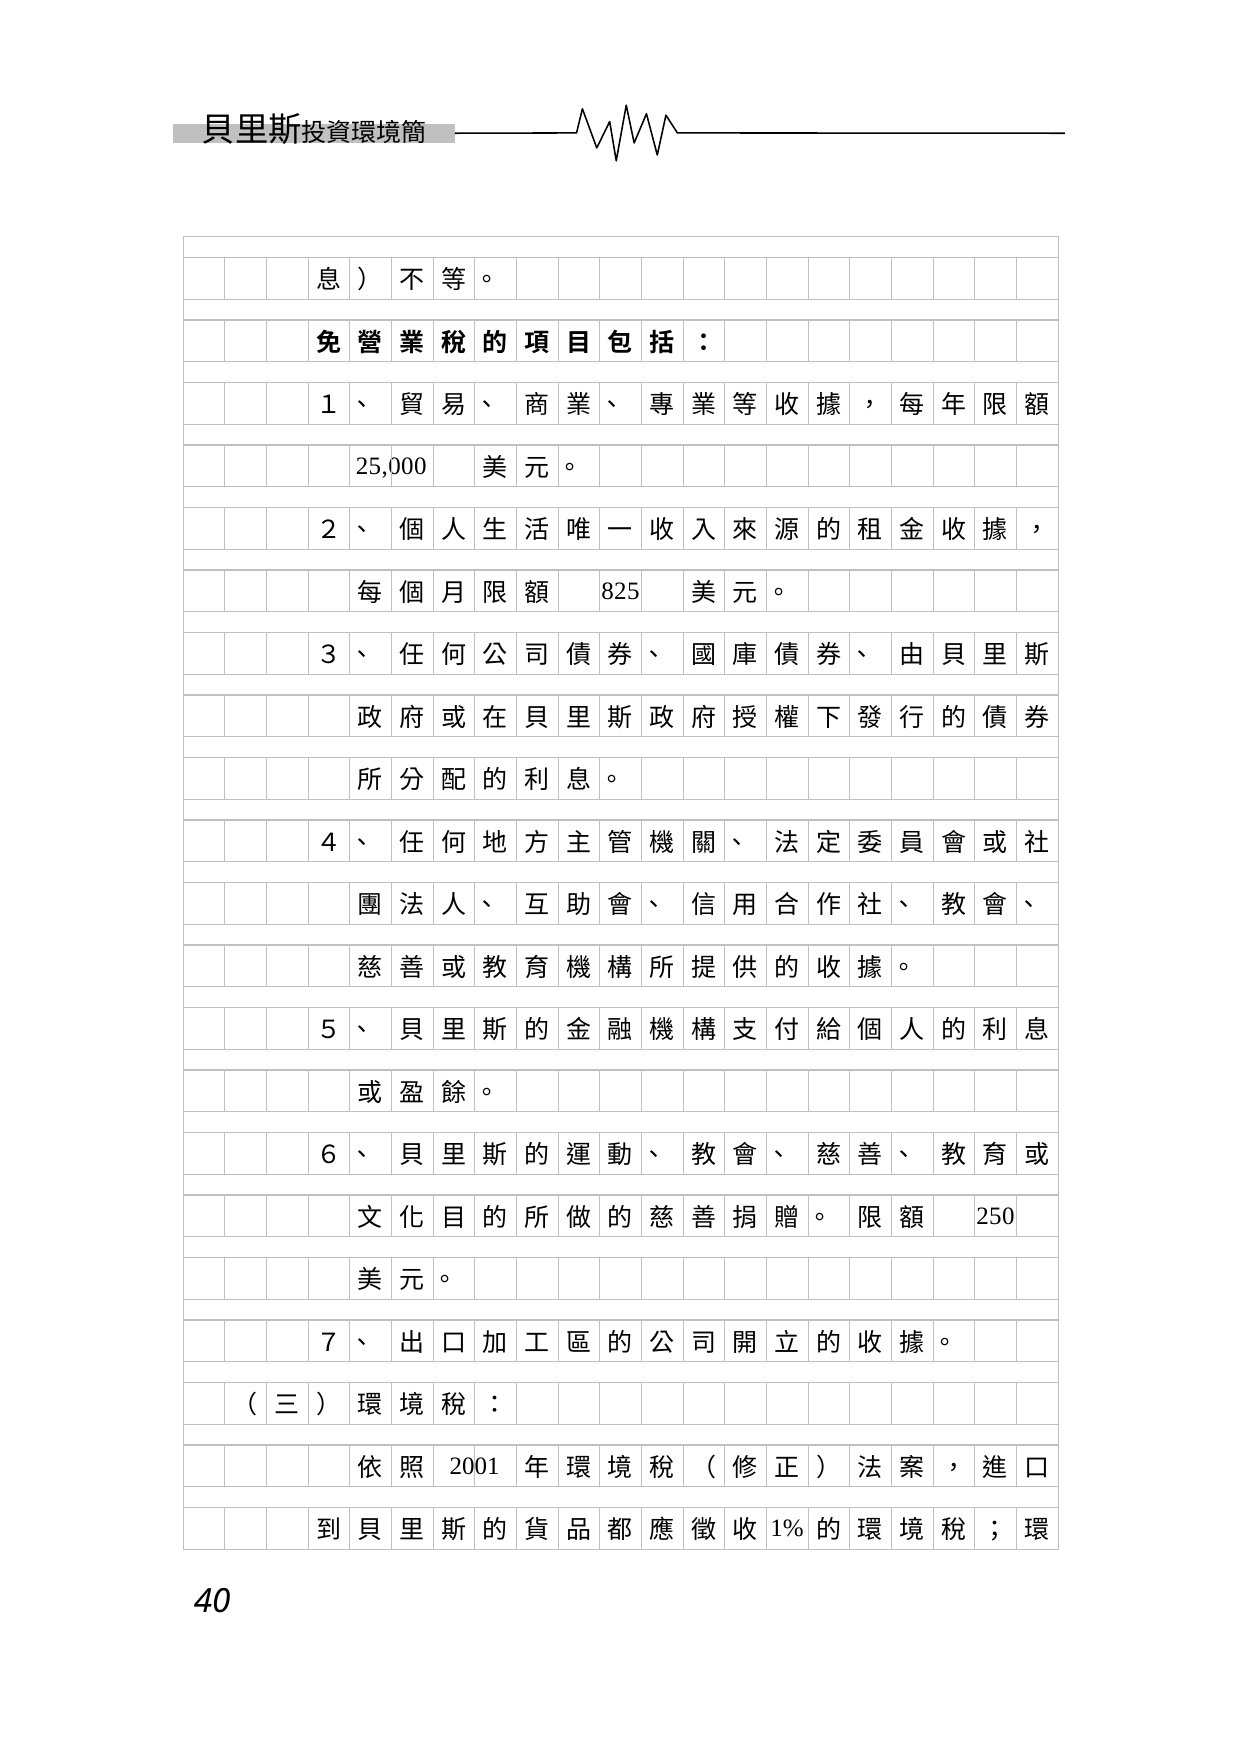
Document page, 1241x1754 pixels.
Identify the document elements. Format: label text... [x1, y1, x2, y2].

text ４、任何地方主管機關、法定委員會或社團法人、互助會、信用合作社、教會、慈善或教育機構所提供的收據。 [725, 821, 766, 861]
text ６、貝里斯的運動、教會、慈善、教育或文化目的所做的慈善捐贈。限額250美元。 [281, 1133, 308, 1174]
text ６、貝里斯的運動、教會、慈善、教育或文化目的所做的慈善捐贈。限額250美元。 [392, 1196, 433, 1236]
text ６、貝里斯的運動、教會、慈善、教育或文化目的所做的慈善捐贈。限額250美元。 [281, 1237, 1058, 1257]
text ６、貝里斯的運動、教會、慈善、教育或文化目的所做的慈善捐贈。限額250美元。 [725, 1196, 766, 1236]
text 、 [350, 1008, 391, 1049]
text 依照2001年環境稅（修正）法案，進口到貝里斯的貨品都應徵收1%的環境稅；環境稅應外加於依任何關稅法則課徵的關稅之上。特定機器和基本糧食與商品可免付環境稅。 [281, 1425, 1058, 1444]
text 三 [267, 1383, 308, 1424]
text [850, 1383, 891, 1424]
text ４、任何地方主管機關、法定委員會或社團法人、互助會、信用合作社、教會、慈善或教育機構所提供的收據。 [600, 946, 641, 986]
text [934, 321, 974, 361]
text [281, 321, 308, 361]
text 包 [600, 321, 641, 361]
text 個 [850, 1008, 891, 1049]
text 發 [850, 696, 891, 736]
text ２、個人生活唯一收入來源的租金收據，每個月限額825美元。 [975, 508, 1016, 549]
text ２、個人生活唯一收入來源的租金收據，每個月限額825美元。 [559, 571, 599, 611]
text 貝 [517, 696, 558, 736]
text 依照2001年環境稅（修正）法案，進口到貝里斯的貨品都應徵收1%的環境稅；環境稅應外加於依任何關稅法則課徵的關稅之上。特定機器和基本糧食與商品可免付環境稅。 [350, 1508, 391, 1549]
text ６、貝里斯的運動、教會、慈善、教育或文化目的所做的慈善捐贈。限額250美元。 [600, 1258, 641, 1299]
text ４、任何地方主管機關、法定委員會或社團法人、互助會、信用合作社、教會、慈善或教育機構所提供的收據。 [850, 883, 891, 924]
text ２、個人生活唯一收入來源的租金收據，每個月限額825美元。 [281, 550, 1058, 569]
text １、貿易、商業、專業等收據，每年限額25,000美元。 [1017, 383, 1058, 424]
text 何 [434, 633, 474, 674]
text 的 [934, 696, 974, 736]
text 政 [350, 696, 391, 736]
text [975, 1071, 1016, 1111]
text [309, 696, 349, 736]
text ４、任何地方主管機關、法定委員會或社團法人、互助會、信用合作社、教會、慈善或教育機構所提供的收據。 [1017, 946, 1058, 986]
text １、貿易、商業、專業等收據，每年限額25,000美元。 [475, 446, 516, 486]
text 項 [517, 321, 558, 361]
text ６、貝里斯的運動、教會、慈善、教育或文化目的所做的慈善捐贈。限額250美元。 [975, 1133, 1016, 1174]
text ４、任何地方主管機關、法定委員會或社團法人、互助會、信用合作社、教會、慈善或教育機構所提供的收據。 [892, 883, 933, 924]
text 依照2001年環境稅（修正）法案，進口到貝里斯的貨品都應徵收1%的環境稅；環境稅應外加於依任何關稅法則課徵的關稅之上。特定機器和基本糧食與商品可免付環境稅。 [725, 1446, 766, 1486]
text ６、貝里斯的運動、教會、慈善、教育或文化目的所做的慈善捐贈。限額250美元。 [684, 1258, 724, 1299]
text ４、任何地方主管機關、法定委員會或社團法人、互助會、信用合作社、教會、慈善或教育機構所提供的收據。 [475, 821, 516, 861]
text １、貿易、商業、專業等收據，每年限額25,000美元。 [934, 446, 974, 486]
text １、貿易、商業、專業等收據，每年限額25,000美元。 [309, 446, 349, 486]
text [281, 675, 1058, 694]
text １、貿易、商業、專業等收據，每年限額25,000美元。 [559, 446, 599, 486]
text [809, 758, 849, 799]
text 依照2001年環境稅（修正）法案，進口到貝里斯的貨品都應徵收1%的環境稅；環境稅應外加於依任何關稅法則課徵的關稅之上。特定機器和基本糧食與商品可免付環境稅。 [559, 1508, 599, 1549]
text １、貿易、商業、專業等收據，每年限額25,000美元。 [642, 383, 683, 424]
text ２、個人生活唯一收入來源的租金收據，每個月限額825美元。 [350, 508, 391, 549]
text 給 [809, 1008, 849, 1049]
text ４、任何地方主管機關、法定委員會或社團法人、互助會、信用合作社、教會、慈善或教育機構所提供的收據。 [392, 883, 433, 924]
text ６、貝里斯的運動、教會、慈善、教育或文化目的所做的慈善捐贈。限額250美元。 [767, 1258, 808, 1299]
text ４、任何地方主管機關、法定委員會或社團法人、互助會、信用合作社、教會、慈善或教育機構所提供的收據。 [434, 883, 474, 924]
text ： [475, 1383, 516, 1424]
text １、貿易、商業、專業等收據，每年限額25,000美元。 [934, 383, 974, 424]
text ２、個人生活唯一收入來源的租金收據，每個月限額825美元。 [684, 571, 724, 611]
text [600, 1071, 641, 1111]
text 所 [350, 758, 391, 799]
text ６、貝里斯的運動、教會、慈善、教育或文化目的所做的慈善捐贈。限額250美元。 [850, 1196, 891, 1236]
text 依照2001年環境稅（修正）法案，進口到貝里斯的貨品都應徵收1%的環境稅；環境稅應外加於依任何關稅法則課徵的關稅之上。特定機器和基本糧食與商品可免付環境稅。 [767, 1446, 808, 1486]
text 貝 [392, 1008, 433, 1049]
text 。 [475, 1071, 516, 1111]
text ４、任何地方主管機關、法定委員會或社團法人、互助會、信用合作社、教會、慈善或教育機構所提供的收據。 [684, 946, 724, 986]
text 券 [809, 633, 849, 674]
text ６、貝里斯的運動、教會、慈善、教育或文化目的所做的慈善捐贈。限額250美元。 [1017, 1196, 1058, 1236]
text 依照2001年環境稅（修正）法案，進口到貝里斯的貨品都應徵收1%的環境稅；環境稅應外加於依任何關稅法則課徵的關稅之上。特定機器和基本糧食與商品可免付環境稅。 [809, 1508, 849, 1549]
text １、貿易、商業、專業等收據，每年限額25,000美元。 [434, 446, 474, 486]
text ４、任何地方主管機關、法定委員會或社團法人、互助會、信用合作社、教會、慈善或教育機構所提供的收據。 [767, 946, 808, 986]
text ４、任何地方主管機關、法定委員會或社團法人、互助會、信用合作社、教會、慈善或教育機構所提供的收據。 [892, 821, 933, 861]
text ４、任何地方主管機關、法定委員會或社團法人、互助會、信用合作社、教會、慈善或教育機構所提供的收據。 [281, 821, 308, 861]
text ４、任何地方主管機關、法定委員會或社團法人、互助會、信用合作社、教會、慈善或教育機構所提供的收據。 [725, 883, 766, 924]
text ４、任何地方主管機關、法定委員會或社團法人、互助會、信用合作社、教會、慈善或教育機構所提供的收據。 [934, 946, 974, 986]
text ２、個人生活唯一收入來源的租金收據，每個月限額825美元。 [309, 508, 349, 549]
text ） [309, 1383, 349, 1424]
text ２、個人生活唯一收入來源的租金收據，每個月限額825美元。 [934, 508, 974, 549]
text [809, 1071, 849, 1111]
text 由 [892, 633, 933, 674]
text １、貿易、商業、專業等收據，每年限額25,000美元。 [809, 446, 849, 486]
text ４、任何地方主管機關、法定委員會或社團法人、互助會、信用合作社、教會、慈善或教育機構所提供的收據。 [809, 821, 849, 861]
text ７、出口加工區的公司開立的收據。 [517, 1321, 558, 1361]
text ４、任何地方主管機關、法定委員會或社團法人、互助會、信用合作社、教會、慈善或教育機構所提供的收據。 [392, 946, 433, 986]
text ２、個人生活唯一收入來源的租金收據，每個月限額825美元。 [281, 508, 308, 549]
text ６、貝里斯的運動、教會、慈善、教育或文化目的所做的慈善捐贈。限額250美元。 [281, 1175, 1058, 1194]
text [1017, 1071, 1058, 1111]
text [850, 321, 891, 361]
text ４、任何地方主管機關、法定委員會或社團法人、互助會、信用合作社、教會、慈善或教育機構所提供的收據。 [642, 821, 683, 861]
text １、貿易、商業、專業等收據，每年限額25,000美元。 [850, 383, 891, 424]
text ７、出口加工區的公司開立的收據。 [1017, 1321, 1058, 1361]
text ４、任何地方主管機關、法定委員會或社團法人、互助會、信用合作社、教會、慈善或教育機構所提供的收據。 [934, 883, 974, 924]
text １、貿易、商業、專業等收據，每年限額25,000美元。 [281, 383, 308, 424]
text １、貿易、商業、專業等收據，每年限額25,000美元。 [809, 383, 849, 424]
text １、貿易、商業、專業等收據，每年限額25,000美元。 [475, 383, 516, 424]
text ６、貝里斯的運動、教會、慈善、教育或文化目的所做的慈善捐贈。限額250美元。 [559, 1258, 599, 1299]
text 債 [559, 633, 599, 674]
text ２、個人生活唯一收入來源的租金收據，每個月限額825美元。 [725, 571, 766, 611]
text ７、出口加工區的公司開立的收據。 [434, 1321, 474, 1361]
text [281, 633, 308, 674]
text ２、個人生活唯一收入來源的租金收據，每個月限額825美元。 [642, 508, 683, 549]
text [934, 1383, 974, 1424]
text ６、貝里斯的運動、教會、慈善、教育或文化目的所做的慈善捐贈。限額250美元。 [281, 1196, 308, 1236]
text １、貿易、商業、專業等收據，每年限額25,000美元。 [517, 446, 558, 486]
text 依照2001年環境稅（修正）法案，進口到貝里斯的貨品都應徵收1%的環境稅；環境稅應外加於依任何關稅法則課徵的關稅之上。特定機器和基本糧食與商品可免付環境稅。 [767, 1508, 808, 1549]
text 餘 [434, 1071, 474, 1111]
text ２、個人生活唯一收入來源的租金收據，每個月限額825美元。 [767, 571, 808, 611]
text ６、貝里斯的運動、教會、慈善、教育或文化目的所做的慈善捐贈。限額250美元。 [517, 1258, 558, 1299]
text ４、任何地方主管機關、法定委員會或社團法人、互助會、信用合作社、教會、慈善或教育機構所提供的收據。 [475, 946, 516, 986]
text ６、貝里斯的運動、教會、慈善、教育或文化目的所做的慈善捐贈。限額250美元。 [281, 1112, 1058, 1132]
text ７、出口加工區的公司開立的收據。 [392, 1321, 433, 1361]
text [767, 321, 808, 361]
text １、貿易、商業、專業等收據，每年限額25,000美元。 [281, 446, 308, 486]
text [684, 758, 724, 799]
text ５ [309, 1008, 349, 1049]
text 依照2001年環境稅（修正）法案，進口到貝里斯的貨品都應徵收1%的環境稅；環境稅應外加於依任何關稅法則課徵的關稅之上。特定機器和基本糧食與商品可免付環境稅。 [975, 1446, 1016, 1486]
text [725, 1383, 766, 1424]
text 依照2001年環境稅（修正）法案，進口到貝里斯的貨品都應徵收1%的環境稅；環境稅應外加於依任何關稅法則課徵的關稅之上。特定機器和基本糧食與商品可免付環境稅。 [1017, 1508, 1058, 1549]
text [309, 758, 349, 799]
text ６、貝里斯的運動、教會、慈善、教育或文化目的所做的慈善捐贈。限額250美元。 [600, 1196, 641, 1236]
text [892, 1383, 933, 1424]
text ６、貝里斯的運動、教會、慈善、教育或文化目的所做的慈善捐贈。限額250美元。 [475, 1196, 516, 1236]
text [809, 321, 849, 361]
text 國 [684, 633, 724, 674]
text 息 [559, 758, 599, 799]
text 任 [392, 633, 433, 674]
text 府 [392, 696, 433, 736]
text 里 [434, 1008, 474, 1049]
text [517, 1383, 558, 1424]
text １、貿易、商業、專業等收據，每年限額25,000美元。 [892, 383, 933, 424]
text [767, 1071, 808, 1111]
text 斯 [600, 696, 641, 736]
text 營 [350, 321, 391, 361]
text １、貿易、商業、專業等收據，每年限額25,000美元。 [517, 383, 558, 424]
text 、 [642, 633, 683, 674]
text 依照2001年環境稅（修正）法案，進口到貝里斯的貨品都應徵收1%的環境稅；環境稅應外加於依任何關稅法則課徵的關稅之上。特定機器和基本糧食與商品可免付環境稅。 [517, 1508, 558, 1549]
text [934, 758, 974, 799]
text ６、貝里斯的運動、教會、慈善、教育或文化目的所做的慈善捐贈。限額250美元。 [350, 1258, 391, 1299]
text 依照2001年環境稅（修正）法案，進口到貝里斯的貨品都應徵收1%的環境稅；環境稅應外加於依任何關稅法則課徵的關稅之上。特定機器和基本糧食與商品可免付環境稅。 [850, 1446, 891, 1486]
text ４、任何地方主管機關、法定委員會或社團法人、互助會、信用合作社、教會、慈善或教育機構所提供的收據。 [642, 883, 683, 924]
text ２、個人生活唯一收入來源的租金收據，每個月限額825美元。 [850, 571, 891, 611]
text 斯 [1017, 633, 1058, 674]
text 公 [475, 633, 516, 674]
text ４、任何地方主管機關、法定委員會或社團法人、互助會、信用合作社、教會、慈善或教育機構所提供的收據。 [767, 883, 808, 924]
text 依照2001年環境稅（修正）法案，進口到貝里斯的貨品都應徵收1%的環境稅；環境稅應外加於依任何關稅法則課徵的關稅之上。特定機器和基本糧食與商品可免付環境稅。 [309, 1508, 349, 1549]
text ２、個人生活唯一收入來源的租金收據，每個月限額825美元。 [392, 571, 433, 611]
text ４、任何地方主管機關、法定委員會或社團法人、互助會、信用合作社、教會、慈善或教育機構所提供的收據。 [1017, 883, 1058, 924]
text ７、出口加工區的公司開立的收據。 [281, 1321, 308, 1361]
text ２、個人生活唯一收入來源的租金收據，每個月限額825美元。 [975, 571, 1016, 611]
text １、貿易、商業、專業等收據，每年限額25,000美元。 [975, 383, 1016, 424]
text ４、任何地方主管機關、法定委員會或社團法人、互助會、信用合作社、教會、慈善或教育機構所提供的收據。 [809, 946, 849, 986]
text ６、貝里斯的運動、教會、慈善、教育或文化目的所做的慈善捐贈。限額250美元。 [767, 1196, 808, 1236]
text 的 [475, 758, 516, 799]
text 、 [350, 633, 391, 674]
text ４、任何地方主管機關、法定委員會或社團法人、互助會、信用合作社、教會、慈善或教育機構所提供的收據。 [809, 883, 849, 924]
text 里 [975, 633, 1016, 674]
text 里 [559, 696, 599, 736]
text 目 [559, 321, 599, 361]
text ６、貝里斯的運動、教會、慈善、教育或文化目的所做的慈善捐贈。限額250美元。 [809, 1133, 849, 1174]
text ２、個人生活唯一收入來源的租金收據，每個月限額825美元。 [517, 508, 558, 549]
text ４、任何地方主管機關、法定委員會或社團法人、互助會、信用合作社、教會、慈善或教育機構所提供的收據。 [642, 946, 683, 986]
text １、貿易、商業、專業等收據，每年限額25,000美元。 [684, 446, 724, 486]
text ６、貝里斯的運動、教會、慈善、教育或文化目的所做的慈善捐贈。限額250美元。 [559, 1196, 599, 1236]
text ２、個人生活唯一收入來源的租金收據，每個月限額825美元。 [892, 571, 933, 611]
text １、貿易、商業、專業等收據，每年限額25,000美元。 [850, 446, 891, 486]
text ２、個人生活唯一收入來源的租金收據，每個月限額825美元。 [559, 508, 599, 549]
text １、貿易、商業、專業等收據，每年限額25,000美元。 [392, 383, 433, 424]
text 依照2001年環境稅（修正）法案，進口到貝里斯的貨品都應徵收1%的環境稅；環境稅應外加於依任何關稅法則課徵的關稅之上。特定機器和基本糧食與商品可免付環境稅。 [434, 1508, 474, 1549]
text ６、貝里斯的運動、教會、慈善、教育或文化目的所做的慈善捐贈。限額250美元。 [559, 1133, 599, 1174]
text 企業、公司和自營雇主都均需付營業稅。貝里斯多數企業繳交稅率為1.75%。營業稅稅率依營業別而異，從0.75%（電台、播放電視、報紙、國內航空以及加油站的收據）到15%（佣金、權利金、折扣、股利、樂透彩金以及支付給非居民的放款利息）不等。 [281, 237, 1058, 257]
text 的 [517, 1008, 558, 1049]
text 依照2001年環境稅（修正）法案，進口到貝里斯的貨品都應徵收1%的環境稅；環境稅應外加於依任何關稅法則課徵的關稅之上。特定機器和基本糧食與商品可免付環境稅。 [475, 1446, 516, 1486]
text １、貿易、商業、專業等收據，每年限額25,000美元。 [350, 383, 391, 424]
text １、貿易、商業、專業等收據，每年限額25,000美元。 [975, 446, 1016, 486]
text ３ [309, 633, 349, 674]
text ６、貝里斯的運動、教會、慈善、教育或文化目的所做的慈善捐贈。限額250美元。 [350, 1196, 391, 1236]
text ６、貝里斯的運動、教會、慈善、教育或文化目的所做的慈善捐贈。限額250美元。 [725, 1258, 766, 1299]
text １、貿易、商業、專業等收據，每年限額25,000美元。 [725, 383, 766, 424]
text ６、貝里斯的運動、教會、慈善、教育或文化目的所做的慈善捐贈。限額250美元。 [892, 1133, 933, 1174]
text ７、出口加工區的公司開立的收據。 [281, 1300, 1058, 1319]
text [684, 1383, 724, 1424]
text [767, 758, 808, 799]
text ２、個人生活唯一收入來源的租金收據，每個月限額825美元。 [392, 508, 433, 549]
text 依照2001年環境稅（修正）法案，進口到貝里斯的貨品都應徵收1%的環境稅；環境稅應外加於依任何關稅法則課徵的關稅之上。特定機器和基本糧食與商品可免付環境稅。 [975, 1508, 1016, 1549]
text ２、個人生活唯一收入來源的租金收據，每個月限額825美元。 [809, 508, 849, 549]
text ４、任何地方主管機關、法定委員會或社團法人、互助會、信用合作社、教會、慈善或教育機構所提供的收據。 [281, 883, 308, 924]
text ４、任何地方主管機關、法定委員會或社團法人、互助會、信用合作社、教會、慈善或教育機構所提供的收據。 [975, 883, 1016, 924]
text 依照2001年環境稅（修正）法案，進口到貝里斯的貨品都應徵收1%的環境稅；環境稅應外加於依任何關稅法則課徵的關稅之上。特定機器和基本糧食與商品可免付環境稅。 [850, 1508, 891, 1549]
text ２、個人生活唯一收入來源的租金收據，每個月限額825美元。 [434, 508, 474, 549]
text [684, 1071, 724, 1111]
text [207, 1362, 1058, 1382]
text ４、任何地方主管機關、法定委員會或社團法人、互助會、信用合作社、教會、慈善或教育機構所提供的收據。 [1017, 821, 1058, 861]
text 在 [475, 696, 516, 736]
text 行 [892, 696, 933, 736]
text 支 [725, 1008, 766, 1049]
text [1017, 758, 1058, 799]
text ４、任何地方主管機關、法定委員會或社團法人、互助會、信用合作社、教會、慈善或教育機構所提供的收據。 [767, 821, 808, 861]
text １、貿易、商業、專業等收據，每年限額25,000美元。 [767, 383, 808, 424]
text ６、貝里斯的運動、教會、慈善、教育或文化目的所做的慈善捐贈。限額250美元。 [475, 1133, 516, 1174]
text [281, 612, 1058, 632]
text ４、任何地方主管機關、法定委員會或社團法人、互助會、信用合作社、教會、慈善或教育機構所提供的收據。 [281, 925, 1058, 944]
text 依照2001年環境稅（修正）法案，進口到貝里斯的貨品都應徵收1%的環境稅；環境稅應外加於依任何關稅法則課徵的關稅之上。特定機器和基本糧食與商品可免付環境稅。 [892, 1446, 933, 1486]
text [892, 1071, 933, 1111]
text 依照2001年環境稅（修正）法案，進口到貝里斯的貨品都應徵收1%的環境稅；環境稅應外加於依任何關稅法則課徵的關稅之上。特定機器和基本糧食與商品可免付環境稅。 [600, 1508, 641, 1549]
text ４、任何地方主管機關、法定委員會或社團法人、互助會、信用合作社、教會、慈善或教育機構所提供的收據。 [475, 883, 516, 924]
text 融 [600, 1008, 641, 1049]
text ６、貝里斯的運動、教會、慈善、教育或文化目的所做的慈善捐贈。限額250美元。 [281, 1258, 308, 1299]
text [207, 1383, 224, 1424]
text 下 [809, 696, 849, 736]
text 、 [850, 633, 891, 674]
text ６、貝里斯的運動、教會、慈善、教育或文化目的所做的慈善捐贈。限額250美元。 [809, 1196, 849, 1236]
text 授 [725, 696, 766, 736]
text １、貿易、商業、專業等收據，每年限額25,000美元。 [281, 362, 1058, 382]
text ２、個人生活唯一收入來源的租金收據，每個月限額825美元。 [642, 571, 683, 611]
text ６、貝里斯的運動、教會、慈善、教育或文化目的所做的慈善捐贈。限額250美元。 [725, 1133, 766, 1174]
text ６、貝里斯的運動、教會、慈善、教育或文化目的所做的慈善捐贈。限額250美元。 [392, 1133, 433, 1174]
text [975, 321, 1016, 361]
text ２、個人生活唯一收入來源的租金收據，每個月限額825美元。 [934, 571, 974, 611]
text ４、任何地方主管機關、法定委員會或社團法人、互助會、信用合作社、教會、慈善或教育機構所提供的收據。 [309, 883, 349, 924]
text 券 [1017, 696, 1058, 736]
text １、貿易、商業、專業等收據，每年限額25,000美元。 [725, 446, 766, 486]
text [642, 1071, 683, 1111]
text [281, 696, 308, 736]
text ７、出口加工區的公司開立的收據。 [767, 1321, 808, 1361]
text [975, 758, 1016, 799]
text [600, 1383, 641, 1424]
text [809, 1383, 849, 1424]
text ６、貝里斯的運動、教會、慈善、教育或文化目的所做的慈善捐贈。限額250美元。 [767, 1133, 808, 1174]
text ４、任何地方主管機關、法定委員會或社團法人、互助會、信用合作社、教會、慈善或教育機構所提供的收據。 [350, 946, 391, 986]
text ６、貝里斯的運動、教會、慈善、教育或文化目的所做的慈善捐贈。限額250美元。 [934, 1196, 974, 1236]
text [892, 321, 933, 361]
text 分 [392, 758, 433, 799]
text １、貿易、商業、專業等收據，每年限額25,000美元。 [309, 383, 349, 424]
text １、貿易、商業、專業等收據，每年限額25,000美元。 [600, 383, 641, 424]
text ４、任何地方主管機關、法定委員會或社團法人、互助會、信用合作社、教會、慈善或教育機構所提供的收據。 [725, 946, 766, 986]
text [281, 1071, 308, 1111]
text ４、任何地方主管機關、法定委員會或社團法人、互助會、信用合作社、教會、慈善或教育機構所提供的收據。 [892, 946, 933, 986]
text 機 [642, 1008, 683, 1049]
text ４、任何地方主管機關、法定委員會或社團法人、互助會、信用合作社、教會、慈善或教育機構所提供的收據。 [850, 821, 891, 861]
text 庫 [725, 633, 766, 674]
text 境 [392, 1383, 433, 1424]
text １、貿易、商業、專業等收據，每年限額25,000美元。 [559, 383, 599, 424]
text ６、貝里斯的運動、教會、慈善、教育或文化目的所做的慈善捐贈。限額250美元。 [684, 1196, 724, 1236]
text 人 [892, 1008, 933, 1049]
text 依照2001年環境稅（修正）法案，進口到貝里斯的貨品都應徵收1%的環境稅；環境稅應外加於依任何關稅法則課徵的關稅之上。特定機器和基本糧食與商品可免付環境稅。 [350, 1446, 391, 1486]
text ４、任何地方主管機關、法定委員會或社團法人、互助會、信用合作社、教會、慈善或教育機構所提供的收據。 [309, 821, 349, 861]
text 依照2001年環境稅（修正）法案，進口到貝里斯的貨品都應徵收1%的環境稅；環境稅應外加於依任何關稅法則課徵的關稅之上。特定機器和基本糧食與商品可免付環境稅。 [642, 1446, 683, 1486]
text ４、任何地方主管機關、法定委員會或社團法人、互助會、信用合作社、教會、慈善或教育機構所提供的收據。 [434, 821, 474, 861]
text 依照2001年環境稅（修正）法案，進口到貝里斯的貨品都應徵收1%的環境稅；環境稅應外加於依任何關稅法則課徵的關稅之上。特定機器和基本糧食與商品可免付環境稅。 [392, 1508, 433, 1549]
text ７、出口加工區的公司開立的收據。 [475, 1321, 516, 1361]
text 依照2001年環境稅（修正）法案，進口到貝里斯的貨品都應徵收1%的環境稅；環境稅應外加於依任何關稅法則課徵的關稅之上。特定機器和基本糧食與商品可免付環境稅。 [934, 1508, 974, 1549]
text ４、任何地方主管機關、法定委員會或社團法人、互助會、信用合作社、教會、慈善或教育機構所提供的收據。 [350, 883, 391, 924]
text ２、個人生活唯一收入來源的租金收據，每個月限額825美元。 [600, 508, 641, 549]
text ２、個人生活唯一收入來源的租金收據，每個月限額825美元。 [767, 508, 808, 549]
text 付 [767, 1008, 808, 1049]
text ６、貝里斯的運動、教會、慈善、教育或文化目的所做的慈善捐贈。限額250美元。 [434, 1196, 474, 1236]
text 的 [934, 1008, 974, 1049]
text 依照2001年環境稅（修正）法案，進口到貝里斯的貨品都應徵收1%的環境稅；環境稅應外加於依任何關稅法則課徵的關稅之上。特定機器和基本糧食與商品可免付環境稅。 [517, 1446, 558, 1486]
text ６、貝里斯的運動、教會、慈善、教育或文化目的所做的慈善捐贈。限額250美元。 [517, 1133, 558, 1174]
text ６、貝里斯的運動、教會、慈善、教育或文化目的所做的慈善捐贈。限額250美元。 [1017, 1133, 1058, 1174]
text [559, 1071, 599, 1111]
text ７、出口加工區的公司開立的收據。 [934, 1321, 974, 1361]
text ２、個人生活唯一收入來源的租金收據，每個月限額825美元。 [850, 508, 891, 549]
text 依照2001年環境稅（修正）法案，進口到貝里斯的貨品都應徵收1%的環境稅；環境稅應外加於依任何關稅法則課徵的關稅之上。特定機器和基本糧食與商品可免付環境稅。 [684, 1508, 724, 1549]
text ６、貝里斯的運動、教會、慈善、教育或文化目的所做的慈善捐贈。限額250美元。 [642, 1196, 683, 1236]
text ： [684, 321, 724, 361]
text ４、任何地方主管機關、法定委員會或社團法人、互助會、信用合作社、教會、慈善或教育機構所提供的收據。 [281, 862, 1058, 882]
text 配 [434, 758, 474, 799]
text ４、任何地方主管機關、法定委員會或社團法人、互助會、信用合作社、教會、慈善或教育機構所提供的收據。 [559, 883, 599, 924]
text 依照2001年環境稅（修正）法案，進口到貝里斯的貨品都應徵收1%的環境稅；環境稅應外加於依任何關稅法則課徵的關稅之上。特定機器和基本糧食與商品可免付環境稅。 [392, 1446, 433, 1486]
text ６、貝里斯的運動、教會、慈善、教育或文化目的所做的慈善捐贈。限額250美元。 [434, 1133, 474, 1174]
text [642, 1383, 683, 1424]
text ７、出口加工區的公司開立的收據。 [892, 1321, 933, 1361]
text ７、出口加工區的公司開立的收據。 [809, 1321, 849, 1361]
text ２、個人生活唯一收入來源的租金收據，每個月限額825美元。 [309, 571, 349, 611]
text [934, 1071, 974, 1111]
text ６、貝里斯的運動、教會、慈善、教育或文化目的所做的慈善捐贈。限額250美元。 [809, 1258, 849, 1299]
text [1017, 1383, 1058, 1424]
text 息 [1017, 1008, 1058, 1049]
text 稅 [434, 321, 474, 361]
text ７、出口加工區的公司開立的收據。 [725, 1321, 766, 1361]
text ７、出口加工區的公司開立的收據。 [350, 1321, 391, 1361]
text ４、任何地方主管機關、法定委員會或社團法人、互助會、信用合作社、教會、慈善或教育機構所提供的收據。 [434, 946, 474, 986]
text ２、個人生活唯一收入來源的租金收據，每個月限額825美元。 [684, 508, 724, 549]
text ２、個人生活唯一收入來源的租金收據，每個月限額825美元。 [1017, 571, 1058, 611]
text ４、任何地方主管機關、法定委員會或社團法人、互助會、信用合作社、教會、慈善或教育機構所提供的收據。 [975, 821, 1016, 861]
text ４、任何地方主管機關、法定委員會或社團法人、互助會、信用合作社、教會、慈善或教育機構所提供的收據。 [934, 821, 974, 861]
text 的 [475, 321, 516, 361]
text ６、貝里斯的運動、教會、慈善、教育或文化目的所做的慈善捐贈。限額250美元。 [309, 1258, 349, 1299]
text ７、出口加工區的公司開立的收據。 [600, 1321, 641, 1361]
text ７、出口加工區的公司開立的收據。 [559, 1321, 599, 1361]
text ４、任何地方主管機關、法定委員會或社團法人、互助會、信用合作社、教會、慈善或教育機構所提供的收據。 [684, 821, 724, 861]
text 利 [975, 1008, 1016, 1049]
text ６、貝里斯的運動、教會、慈善、教育或文化目的所做的慈善捐贈。限額250美元。 [309, 1196, 349, 1236]
text 利 [517, 758, 558, 799]
text ６、貝里斯的運動、教會、慈善、教育或文化目的所做的慈善捐贈。限額250美元。 [892, 1258, 933, 1299]
text ２、個人生活唯一收入來源的租金收據，每個月限額825美元。 [517, 571, 558, 611]
text [281, 758, 308, 799]
text ２、個人生活唯一收入來源的租金收據，每個月限額825美元。 [434, 571, 474, 611]
text 金 [559, 1008, 599, 1049]
text 稅 [434, 1383, 474, 1424]
text 依照2001年環境稅（修正）法案，進口到貝里斯的貨品都應徵收1%的環境稅；環境稅應外加於依任何關稅法則課徵的關稅之上。特定機器和基本糧食與商品可免付環境稅。 [309, 1446, 349, 1486]
text [1017, 321, 1058, 361]
text １、貿易、商業、專業等收據，每年限額25,000美元。 [642, 446, 683, 486]
text ２、個人生活唯一收入來源的租金收據，每個月限額825美元。 [350, 571, 391, 611]
text [850, 758, 891, 799]
text ４、任何地方主管機關、法定委員會或社團法人、互助會、信用合作社、教會、慈善或教育機構所提供的收據。 [350, 821, 391, 861]
text ６、貝里斯的運動、教會、慈善、教育或文化目的所做的慈善捐贈。限額250美元。 [309, 1133, 349, 1174]
text 債 [975, 696, 1016, 736]
text ２、個人生活唯一收入來源的租金收據，每個月限額825美元。 [725, 508, 766, 549]
text ２、個人生活唯一收入來源的租金收據，每個月限額825美元。 [475, 571, 516, 611]
text ６、貝里斯的運動、教會、慈善、教育或文化目的所做的慈善捐贈。限額250美元。 [434, 1258, 474, 1299]
text ７、出口加工區的公司開立的收據。 [975, 1321, 1016, 1361]
text 免 [309, 321, 349, 361]
text [725, 758, 766, 799]
text [309, 1071, 349, 1111]
text ６、貝里斯的運動、教會、慈善、教育或文化目的所做的慈善捐贈。限額250美元。 [392, 1258, 433, 1299]
text 債 [767, 633, 808, 674]
text 權 [767, 696, 808, 736]
text 依照2001年環境稅（修正）法案，進口到貝里斯的貨品都應徵收1%的環境稅；環境稅應外加於依任何關稅法則課徵的關稅之上。特定機器和基本糧食與商品可免付環境稅。 [281, 1487, 1058, 1507]
text [517, 1071, 558, 1111]
text 括 [642, 321, 683, 361]
text ４、任何地方主管機關、法定委員會或社團法人、互助會、信用合作社、教會、慈善或教育機構所提供的收據。 [600, 821, 641, 861]
text ７、出口加工區的公司開立的收據。 [642, 1321, 683, 1361]
text ４、任何地方主管機關、法定委員會或社團法人、互助會、信用合作社、教會、慈善或教育機構所提供的收據。 [281, 800, 1058, 819]
text 依照2001年環境稅（修正）法案，進口到貝里斯的貨品都應徵收1%的環境稅；環境稅應外加於依任何關稅法則課徵的關稅之上。特定機器和基本糧食與商品可免付環境稅。 [642, 1508, 683, 1549]
text [642, 758, 683, 799]
text １、貿易、商業、專業等收據，每年限額25,000美元。 [892, 446, 933, 486]
text 依照2001年環境稅（修正）法案，進口到貝里斯的貨品都應徵收1%的環境稅；環境稅應外加於依任何關稅法則課徵的關稅之上。特定機器和基本糧食與商品可免付環境稅。 [600, 1446, 641, 1486]
text １、貿易、商業、專業等收據，每年限額25,000美元。 [684, 383, 724, 424]
text 構 [684, 1008, 724, 1049]
text ４、任何地方主管機關、法定委員會或社團法人、互助會、信用合作社、教會、慈善或教育機構所提供的收據。 [517, 946, 558, 986]
text ６、貝里斯的運動、教會、慈善、教育或文化目的所做的慈善捐贈。限額250美元。 [600, 1133, 641, 1174]
text 司 [517, 633, 558, 674]
text 券 [600, 633, 641, 674]
text ４、任何地方主管機關、法定委員會或社團法人、互助會、信用合作社、教會、慈善或教育機構所提供的收據。 [309, 946, 349, 986]
text ７、出口加工區的公司開立的收據。 [309, 1321, 349, 1361]
text ４、任何地方主管機關、法定委員會或社團法人、互助會、信用合作社、教會、慈善或教育機構所提供的收據。 [517, 883, 558, 924]
text １、貿易、商業、專業等收據，每年限額25,000美元。 [350, 446, 391, 486]
text [725, 1071, 766, 1111]
text 府 [684, 696, 724, 736]
text １、貿易、商業、專業等收據，每年限額25,000美元。 [281, 425, 1058, 444]
text １、貿易、商業、專業等收據，每年限額25,000美元。 [767, 446, 808, 486]
text １、貿易、商業、專業等收據，每年限額25,000美元。 [392, 446, 433, 486]
text 政 [642, 696, 683, 736]
text ６、貝里斯的運動、教會、慈善、教育或文化目的所做的慈善捐贈。限額250美元。 [475, 1258, 516, 1299]
text 。 [600, 758, 641, 799]
text 依照2001年環境稅（修正）法案，進口到貝里斯的貨品都應徵收1%的環境稅；環境稅應外加於依任何關稅法則課徵的關稅之上。特定機器和基本糧食與商品可免付環境稅。 [1017, 1446, 1058, 1486]
text 依照2001年環境稅（修正）法案，進口到貝里斯的貨品都應徵收1%的環境稅；環境稅應外加於依任何關稅法則課徵的關稅之上。特定機器和基本糧食與商品可免付環境稅。 [559, 1446, 599, 1486]
text [725, 321, 766, 361]
text 依照2001年環境稅（修正）法案，進口到貝里斯的貨品都應徵收1%的環境稅；環境稅應外加於依任何關稅法則課徵的關稅之上。特定機器和基本糧食與商品可免付環境稅。 [475, 1508, 516, 1549]
text 依照2001年環境稅（修正）法案，進口到貝里斯的貨品都應徵收1%的環境稅；環境稅應外加於依任何關稅法則課徵的關稅之上。特定機器和基本糧食與商品可免付環境稅。 [725, 1508, 766, 1549]
text [892, 758, 933, 799]
text ６、貝里斯的運動、教會、慈善、教育或文化目的所做的慈善捐贈。限額250美元。 [850, 1258, 891, 1299]
text ２、個人生活唯一收入來源的租金收據，每個月限額825美元。 [475, 508, 516, 549]
text ２、個人生活唯一收入來源的租金收據，每個月限額825美元。 [892, 508, 933, 549]
text ２、個人生活唯一收入來源的租金收據，每個月限額825美元。 [1017, 508, 1058, 549]
text ６、貝里斯的運動、教會、慈善、教育或文化目的所做的慈善捐贈。限額250美元。 [850, 1133, 891, 1174]
text [281, 1008, 308, 1049]
text １、貿易、商業、專業等收據，每年限額25,000美元。 [1017, 446, 1058, 486]
text ４、任何地方主管機關、法定委員會或社團法人、互助會、信用合作社、教會、慈善或教育機構所提供的收據。 [975, 946, 1016, 986]
text ６、貝里斯的運動、教會、慈善、教育或文化目的所做的慈善捐贈。限額250美元。 [1017, 1258, 1058, 1299]
text ４、任何地方主管機關、法定委員會或社團法人、互助會、信用合作社、教會、慈善或教育機構所提供的收據。 [392, 821, 433, 861]
text 或 [350, 1071, 391, 1111]
text [281, 300, 1058, 319]
text [281, 737, 1058, 757]
text [850, 1071, 891, 1111]
text 貝 [934, 633, 974, 674]
text ４、任何地方主管機關、法定委員會或社團法人、互助會、信用合作社、教會、慈善或教育機構所提供的收據。 [684, 883, 724, 924]
text ４、任何地方主管機關、法定委員會或社團法人、互助會、信用合作社、教會、慈善或教育機構所提供的收據。 [281, 946, 308, 986]
text １、貿易、商業、專業等收據，每年限額25,000美元。 [600, 446, 641, 486]
text ７、出口加工區的公司開立的收據。 [684, 1321, 724, 1361]
text 斯 [475, 1008, 516, 1049]
text 或 [434, 696, 474, 736]
text ６、貝里斯的運動、教會、慈善、教育或文化目的所做的慈善捐贈。限額250美元。 [517, 1196, 558, 1236]
text ６、貝里斯的運動、教會、慈善、教育或文化目的所做的慈善捐贈。限額250美元。 [975, 1258, 1016, 1299]
text 盈 [392, 1071, 433, 1111]
text 依照2001年環境稅（修正）法案，進口到貝里斯的貨品都應徵收1%的環境稅；環境稅應外加於依任何關稅法則課徵的關稅之上。特定機器和基本糧食與商品可免付環境稅。 [434, 1446, 474, 1486]
text ４、任何地方主管機關、法定委員會或社團法人、互助會、信用合作社、教會、慈善或教育機構所提供的收據。 [517, 821, 558, 861]
text １、貿易、商業、專業等收據，每年限額25,000美元。 [434, 383, 474, 424]
text ６、貝里斯的運動、教會、慈善、教育或文化目的所做的慈善捐贈。限額250美元。 [934, 1258, 974, 1299]
text 依照2001年環境稅（修正）法案，進口到貝里斯的貨品都應徵收1%的環境稅；環境稅應外加於依任何關稅法則課徵的關稅之上。特定機器和基本糧食與商品可免付環境稅。 [809, 1446, 849, 1486]
text 依照2001年環境稅（修正）法案，進口到貝里斯的貨品都應徵收1%的環境稅；環境稅應外加於依任何關稅法則課徵的關稅之上。特定機器和基本糧食與商品可免付環境稅。 [892, 1508, 933, 1549]
text ４、任何地方主管機關、法定委員會或社團法人、互助會、信用合作社、教會、慈善或教育機構所提供的收據。 [600, 883, 641, 924]
text 環 [350, 1383, 391, 1424]
text [767, 1383, 808, 1424]
text 業 [392, 321, 433, 361]
text ４、任何地方主管機關、法定委員會或社團法人、互助會、信用合作社、教會、慈善或教育機構所提供的收據。 [850, 946, 891, 986]
text ７、出口加工區的公司開立的收據。 [850, 1321, 891, 1361]
text ２、個人生活唯一收入來源的租金收據，每個月限額825美元。 [600, 571, 641, 611]
text ６、貝里斯的運動、教會、慈善、教育或文化目的所做的慈善捐贈。限額250美元。 [934, 1133, 974, 1174]
text ２、個人生活唯一收入來源的租金收據，每個月限額825美元。 [809, 571, 849, 611]
text ２、個人生活唯一收入來源的租金收據，每個月限額825美元。 [281, 487, 1058, 507]
text [975, 1383, 1016, 1424]
text 依照2001年環境稅（修正）法案，進口到貝里斯的貨品都應徵收1%的環境稅；環境稅應外加於依任何關稅法則課徵的關稅之上。特定機器和基本糧食與商品可免付環境稅。 [684, 1446, 724, 1486]
text ６、貝里斯的運動、教會、慈善、教育或文化目的所做的慈善捐贈。限額250美元。 [350, 1133, 391, 1174]
text ６、貝里斯的運動、教會、慈善、教育或文化目的所做的慈善捐贈。限額250美元。 [642, 1133, 683, 1174]
text ６、貝里斯的運動、教會、慈善、教育或文化目的所做的慈善捐贈。限額250美元。 [642, 1258, 683, 1299]
text ６、貝里斯的運動、教會、慈善、教育或文化目的所做的慈善捐贈。限額250美元。 [892, 1196, 933, 1236]
text [281, 1050, 1058, 1069]
text ２、個人生活唯一收入來源的租金收據，每個月限額825美元。 [281, 571, 308, 611]
text 依照2001年環境稅（修正）法案，進口到貝里斯的貨品都應徵收1%的環境稅；環境稅應外加於依任何關稅法則課徵的關稅之上。特定機器和基本糧食與商品可免付環境稅。 [934, 1446, 974, 1486]
text ６、貝里斯的運動、教會、慈善、教育或文化目的所做的慈善捐贈。限額250美元。 [684, 1133, 724, 1174]
text [281, 987, 1058, 1007]
text ４、任何地方主管機關、法定委員會或社團法人、互助會、信用合作社、教會、慈善或教育機構所提供的收據。 [559, 946, 599, 986]
text [559, 1383, 599, 1424]
text ６、貝里斯的運動、教會、慈善、教育或文化目的所做的慈善捐贈。限額250美元。 [975, 1196, 1016, 1236]
text （ [225, 1383, 266, 1424]
text ４、任何地方主管機關、法定委員會或社團法人、互助會、信用合作社、教會、慈善或教育機構所提供的收據。 [559, 821, 599, 861]
